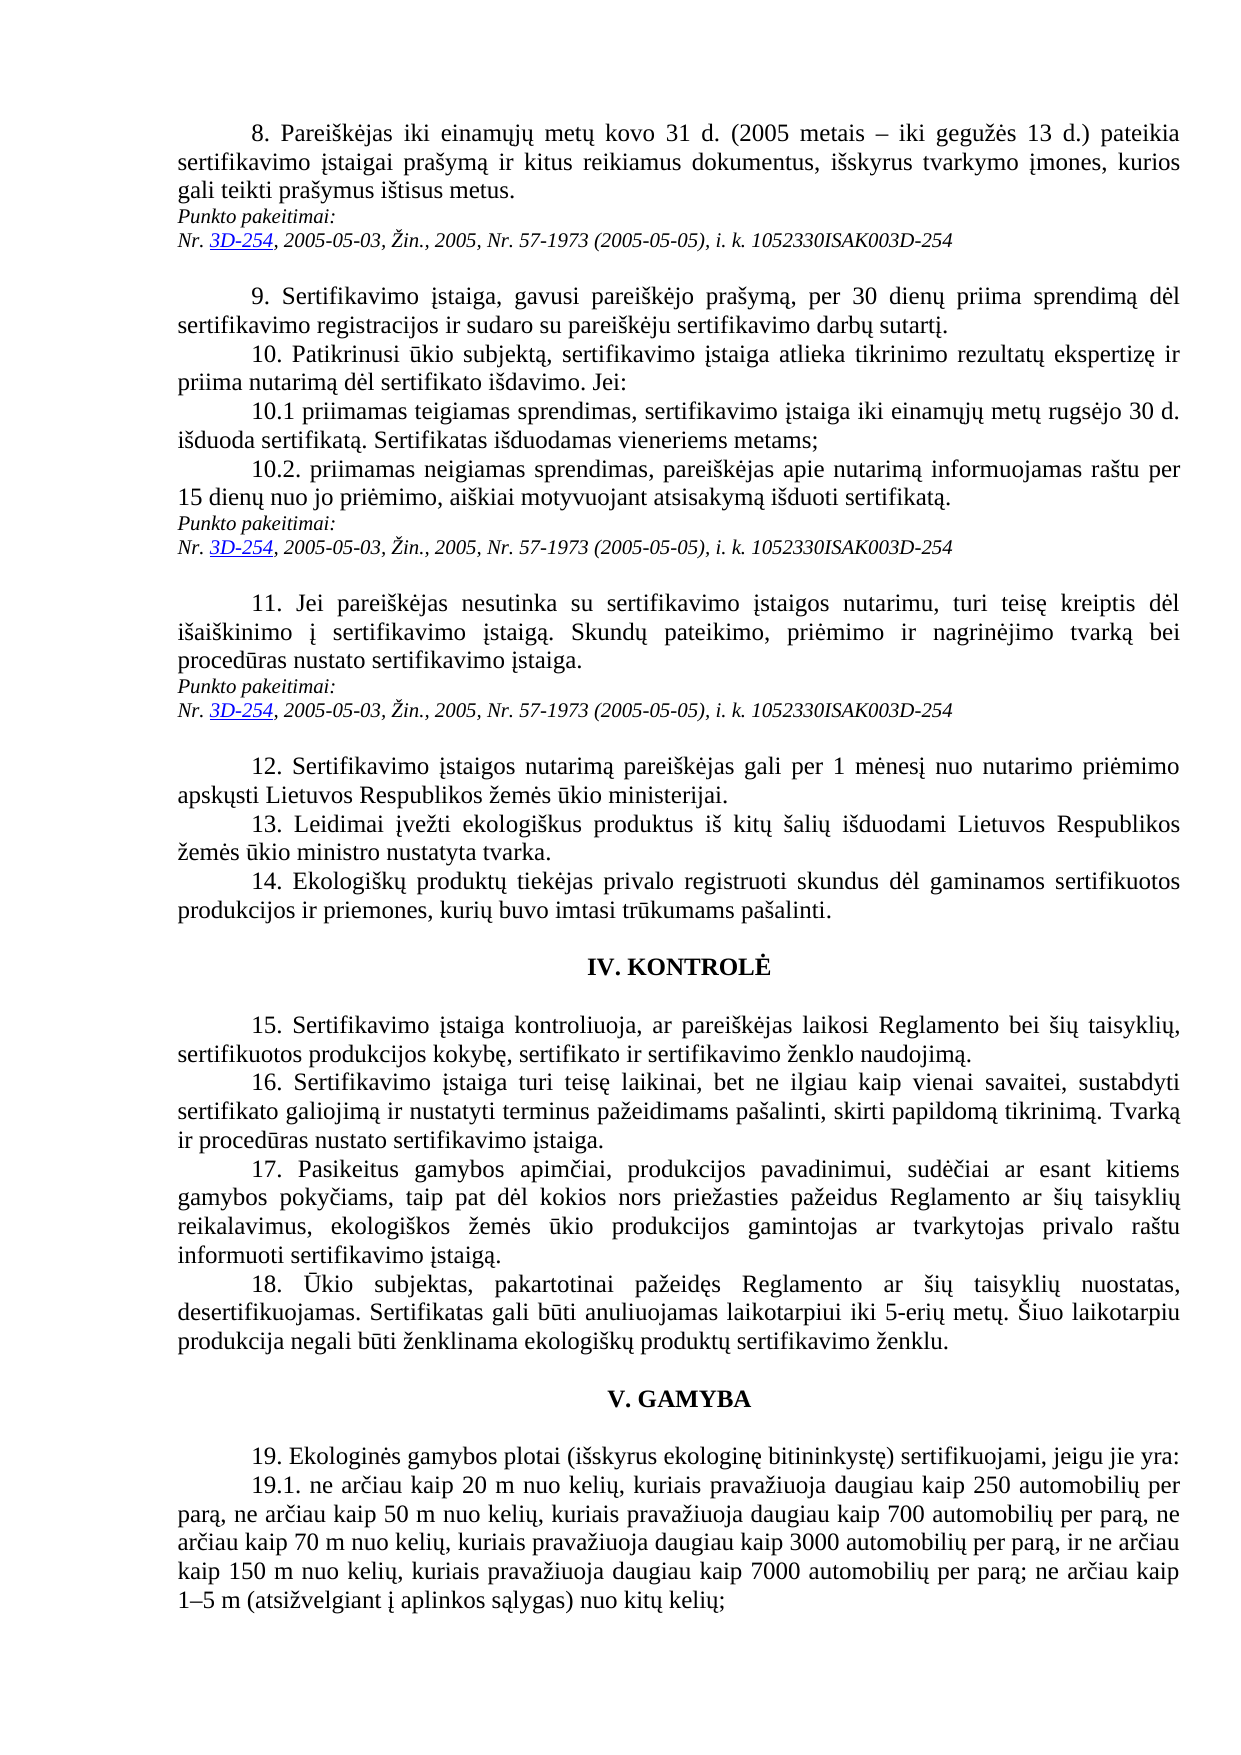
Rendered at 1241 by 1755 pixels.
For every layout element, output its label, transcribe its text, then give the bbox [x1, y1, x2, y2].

text 19.1. ne arčiau kaip 20 m nuo kelių, kuriais pravažiuoja daugiau kaip 250 automobilių per parą, ne arčiau kaip 50 m nuo kelių, kuriais pravažiuoja daugiau kaip 700 automobilių per parą, ne arčiau kaip 70 m nuo kelių, kuriais pravažiuoja daugiau kaip 3000 automobilių per parą, ir ne arčiau kaip 150 m nuo kelių, kuriais pravažiuoja daugiau kaip 7000 automobilių per parą; ne arčiau kaip 1–5 m (atsižvelgiant į aplinkos sąlygas) nuo kitų kelių; [177, 1470, 1181, 1614]
text Nr. 3D-254, 2005-05-03, Žin., 2005, Nr. 57-1973 (2005-05-05), i. k. 1052330ISAK003D-254 [177, 535, 1181, 559]
text 10.1 priimamas teigiamas sprendimas, sertifikavimo įstaiga iki einamųjų metų rugsėjo 30 d. išduoda sertifikatą. Sertifikatas išduodamas vieneriems metams; [177, 396, 1181, 454]
text 17. Pasikeitus gamybos apimčiai, produkcijos pavadinimui, sudėčiai ar esant kitiems gamybos pokyčiams, taip pat dėl kokios nors priežasties pažeidus Reglamento ar šių taisyklių reikalavimus, ekologiškos žemės ūkio produkcijos gamintojas ar tvarkytojas privalo raštu informuoti sertifikavimo įstaigą. [177, 1154, 1181, 1269]
text IV. KONTROLĖ [177, 952, 1181, 981]
text 14. Ekologiškų produktų tiekėjas privalo registruoti skundus dėl gaminamos sertifikuotos produkcijos ir priemones, kurių buvo imtasi trūkumams pašalinti. [177, 866, 1181, 924]
text 15. Sertifikavimo įstaiga kontroliuoja, ar pareiškėjas laikosi Reglamento bei šių taisyklių, sertifikuotos produkcijos kokybę, sertifikato ir sertifikavimo ženklo naudojimą. [177, 1010, 1181, 1067]
text 9. Sertifikavimo įstaiga, gavusi pareiškėjo prašymą, per 30 dienų priima sprendimą dėl sertifikavimo registracijos ir sudaro su pareiškėju sertifikavimo darbų sutartį. [177, 281, 1181, 339]
text 12. Sertifikavimo įstaigos nutarimą pareiškėjas gali per 1 mėnesį nuo nutarimo priėmimo apskųsti Lietuvos Respublikos žemės ūkio ministerijai. [177, 751, 1181, 809]
text 11. Jei pareiškėjas nesutinka su sertifikavimo įstaigos nutarimu, turi teisę kreiptis dėl išaiškinimo į sertifikavimo įstaigą. Skundų pateikimo, priėmimo ir nagrinėjimo tvarką bei procedūras nustato sertifikavimo įstaiga. [177, 588, 1181, 674]
text 10. Patikrinusi ūkio subjektą, sertifikavimo įstaiga atlieka tikrinimo rezultatų ekspertizę ir priima nutarimą dėl sertifikato išdavimo. Jei: [177, 339, 1181, 396]
text 10.2. priimamas neigiamas sprendimas, pareiškėjas apie nutarimą informuojamas raštu per 15 dienų nuo jo priėmimo, aiškiai motyvuojant atsisakymą išduoti sertifikatą. [177, 454, 1181, 511]
text 13. Leidimai įvežti ekologiškus produktus iš kitų šalių išduodami Lietuvos Respublikos žemės ūkio ministro nustatyta tvarka. [177, 809, 1181, 866]
text Nr. 3D-254, 2005-05-03, Žin., 2005, Nr. 57-1973 (2005-05-05), i. k. 1052330ISAK003D-254 [177, 698, 1181, 722]
text 18. Ūkio subjektas, pakartotinai pažeidęs Reglamento ar šių taisyklių nuostatas, desertifikuojamas. Sertifikatas gali būti anuliuojamas laikotarpiui iki 5-erių metų. Šiuo laikotarpiu produkcija negali būti ženklinama ekologiškų produktų sertifikavimo ženklu. [177, 1269, 1181, 1355]
text V. GAMYBA [177, 1384, 1181, 1412]
text 16. Sertifikavimo įstaiga turi teisę laikinai, bet ne ilgiau kaip vienai savaitei, sustabdyti sertifikato galiojimą ir nustatyti terminus pažeidimams pašalinti, skirti papildomą tikrinimą. Tvarką ir procedūras nustato sertifikavimo įstaiga. [177, 1067, 1181, 1154]
text Punkto pakeitimai: [177, 511, 1181, 535]
text Punkto pakeitimai: [177, 674, 1181, 698]
text Nr. 3D-254, 2005-05-03, Žin., 2005, Nr. 57-1973 (2005-05-05), i. k. 1052330ISAK003D-254 [177, 228, 1181, 252]
text 8. Pareiškėjas iki einamųjų metų kovo 31 d. (2005 metais – iki gegužės 13 d.) pateikia sertifikavimo įstaigai prašymą ir kitus reikiamus dokumentus, išskyrus tvarkymo įmones, kurios gali teikti prašymus ištisus metus. [177, 118, 1181, 204]
text Punkto pakeitimai: [177, 204, 1181, 228]
text 19. Ekologinės gamybos plotai (išskyrus ekologinę bitininkystę) sertifikuojami, jeigu jie yra: [177, 1441, 1181, 1470]
